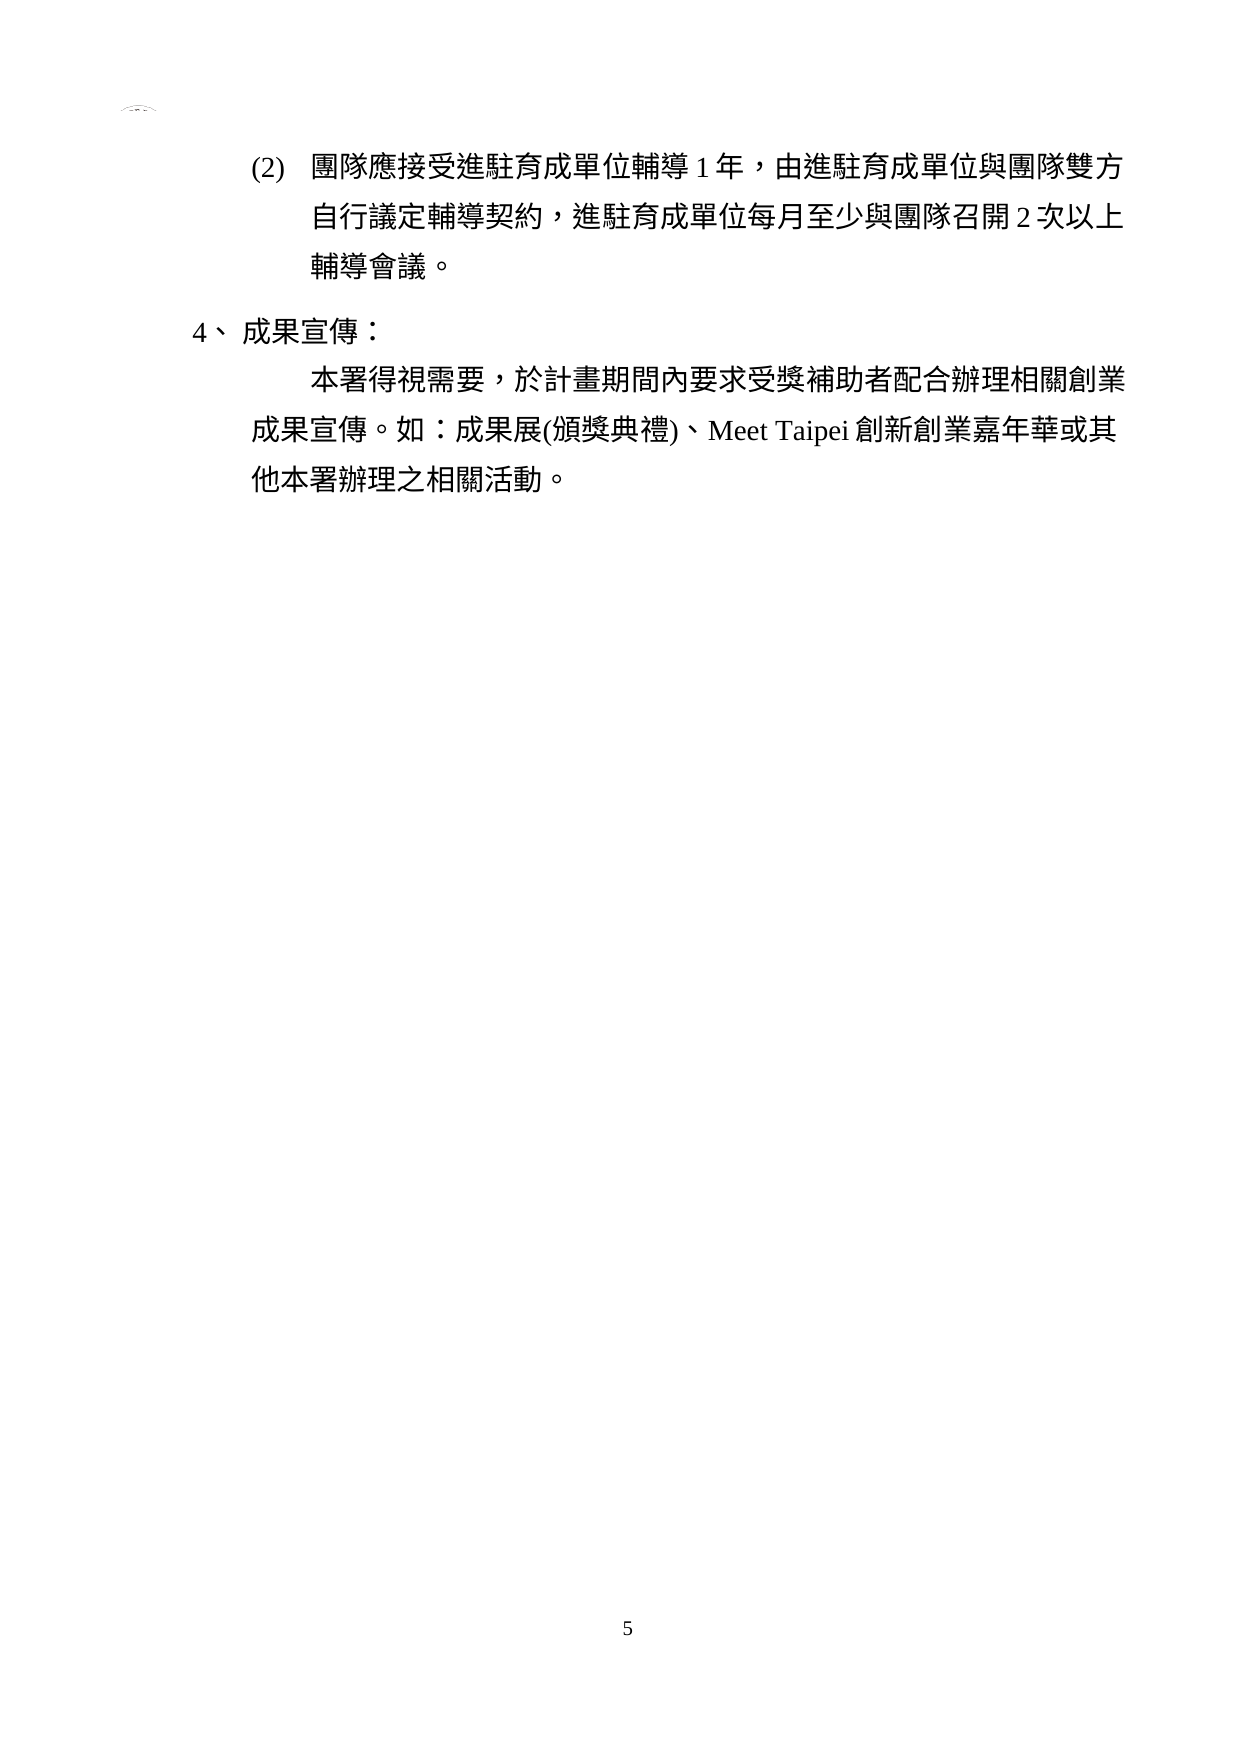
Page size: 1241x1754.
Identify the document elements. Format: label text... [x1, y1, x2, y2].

list 成果宣傳： [192, 288, 1137, 350]
list 團隊應接受進駐育成單位輔導1年，由進駐育成單位與團隊雙方自行議定輔導契約，進駐育成單位每月至少與團隊召開2次以上輔導會議。 [251, 138, 1137, 288]
text 本署得視需要，於計畫期間內要求受獎補助者配合辦理相關創業成果宣傳。如：成果展(頒獎典禮)、Meet Taipei創新創業嘉年華或其他本署辦理之相關活動。 [251, 350, 1137, 500]
